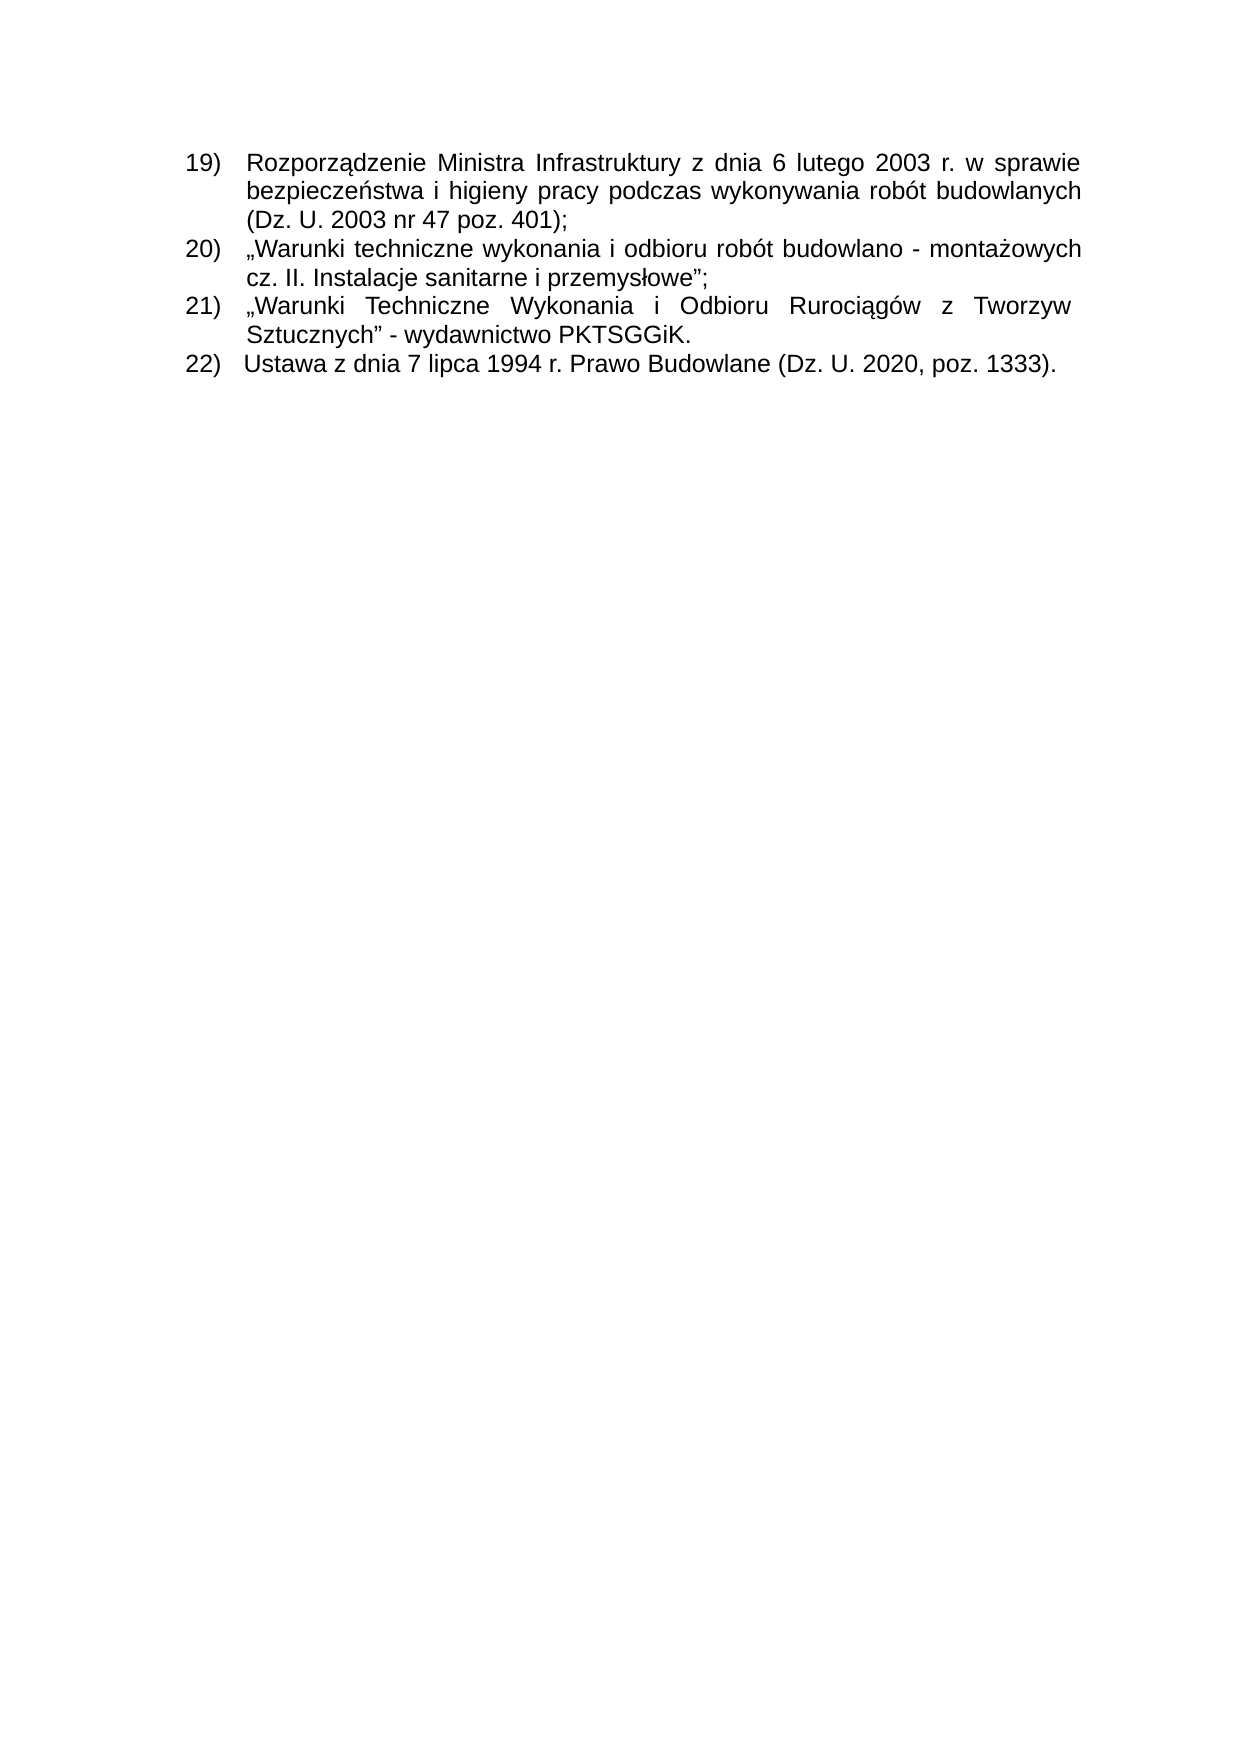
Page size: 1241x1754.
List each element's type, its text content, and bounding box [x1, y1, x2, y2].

list „Warunki Techniczne Wykonania i Odbioru Rurociągów z Tworzyw Sztucznych” - wydawnictwo PKTSGGiK. [185, 291, 1093, 349]
list Rozporządzenie Ministra Infrastruktury z dnia 6 lutego 2003 r. w sprawie bezpieczeństwa i higieny pracy podczas wykonywania robót budowlanych (Dz. U. 2003 nr 47 poz. 401); [185, 148, 1093, 234]
list Ustawa z dnia 7 lipca 1994 r. Prawo Budowlane (Dz. U. 2020, poz. 1333). [185, 349, 1093, 378]
list „Warunki techniczne wykonania i odbioru robót budowlano - montażowych cz. II. Instalacje sanitarne i przemysłowe”; [185, 234, 1093, 291]
